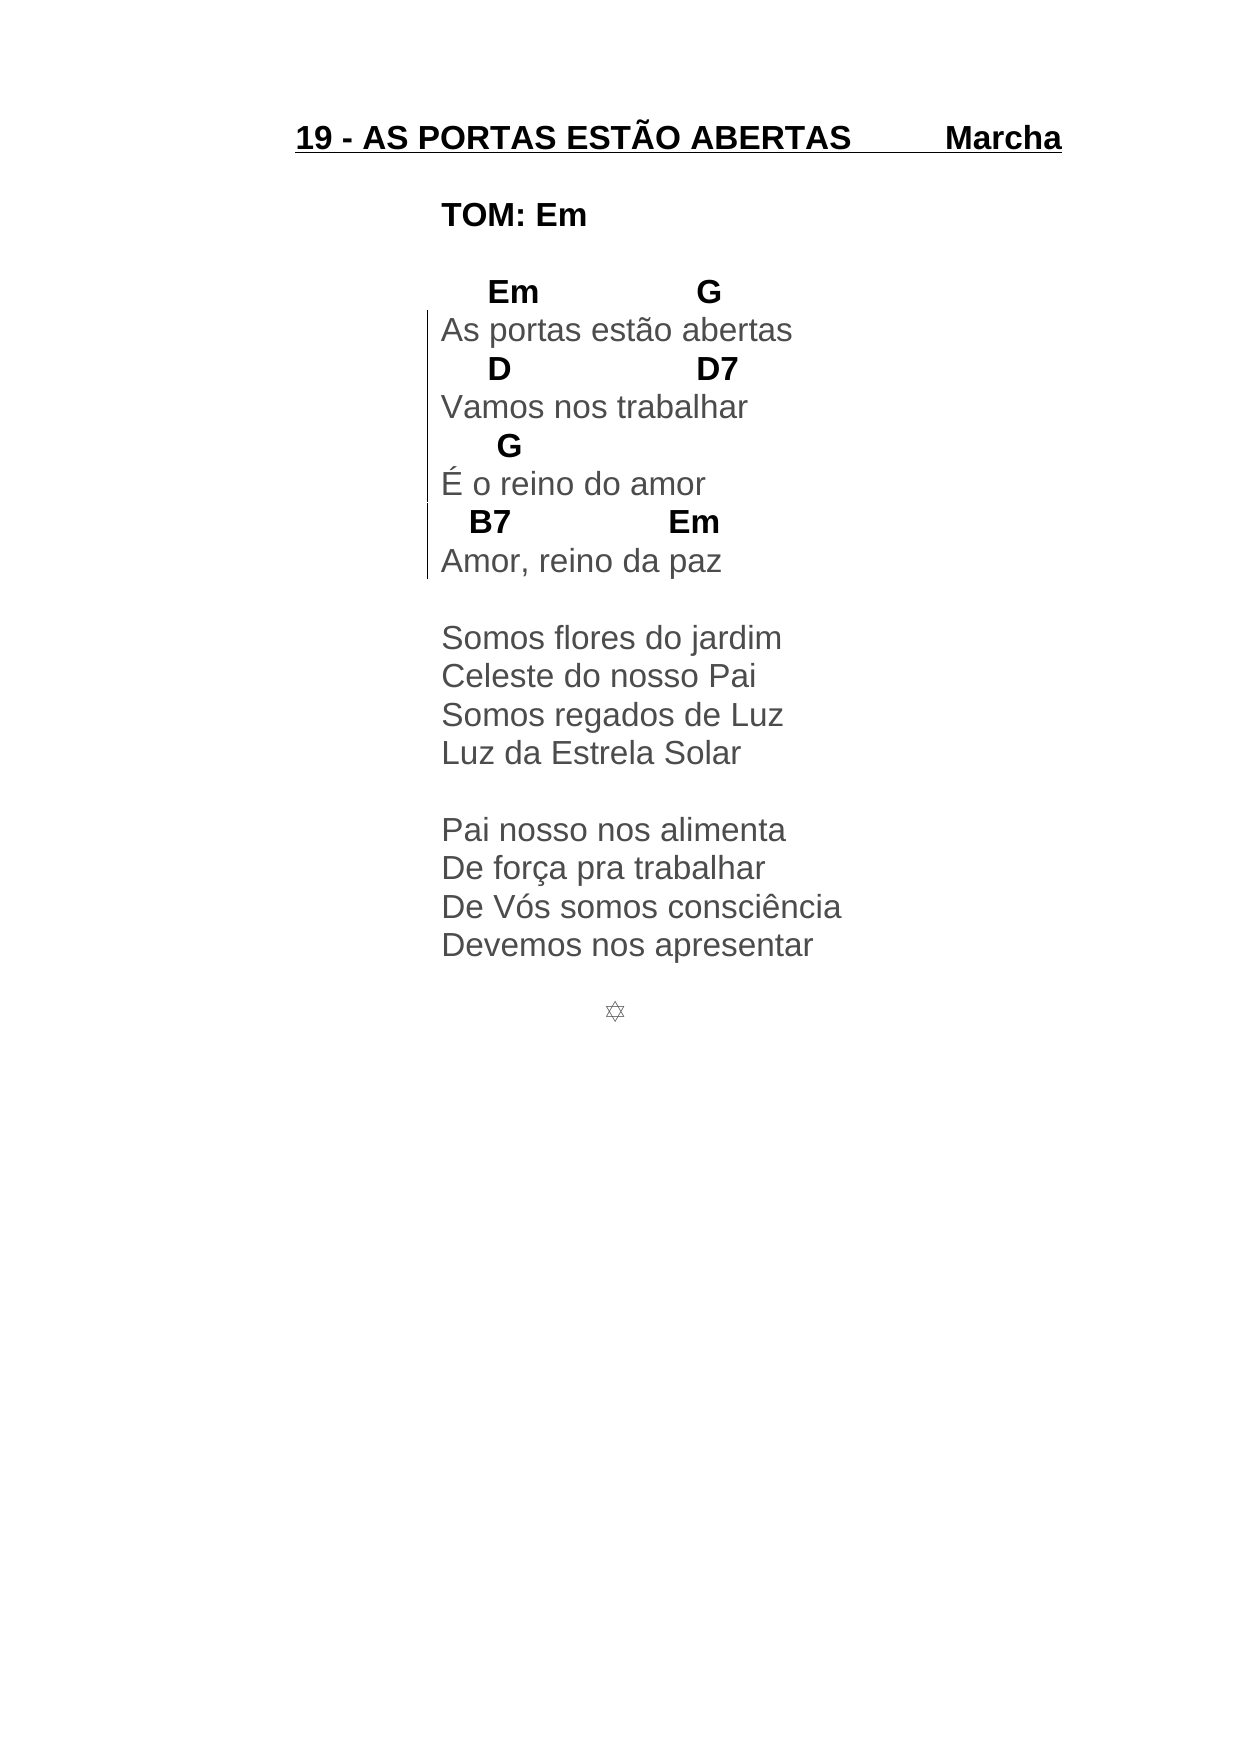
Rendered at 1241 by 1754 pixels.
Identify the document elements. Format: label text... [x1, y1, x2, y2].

text D D7 [428, 349, 1152, 387]
text Pai nosso nos alimenta [441, 810, 1152, 848]
text B7 Em [428, 502, 1152, 541]
text Celeste do nosso Pai [441, 656, 1152, 695]
text Somos flores do jardim [441, 618, 1152, 656]
text Somos regados de Luz [441, 695, 1152, 733]
text Amor, reino da paz [428, 541, 1152, 579]
text  [441, 1002, 1152, 1029]
text G [428, 426, 1152, 464]
text As portas estão abertas [428, 310, 1152, 349]
text Luz da Estrela Solar [441, 733, 1152, 772]
text Vamos nos trabalhar [428, 387, 1152, 426]
text Em G [441, 272, 1152, 310]
text De Vós somos consciência [441, 887, 1152, 925]
text TOM: Em [441, 195, 1152, 233]
text 19 - AS PORTAS ESTÃO ABERTAS Marcha [295, 118, 1152, 157]
text Devemos nos apresentar [441, 925, 1152, 964]
text É o reino do amor [428, 464, 1152, 502]
text De força pra trabalhar [441, 848, 1152, 887]
